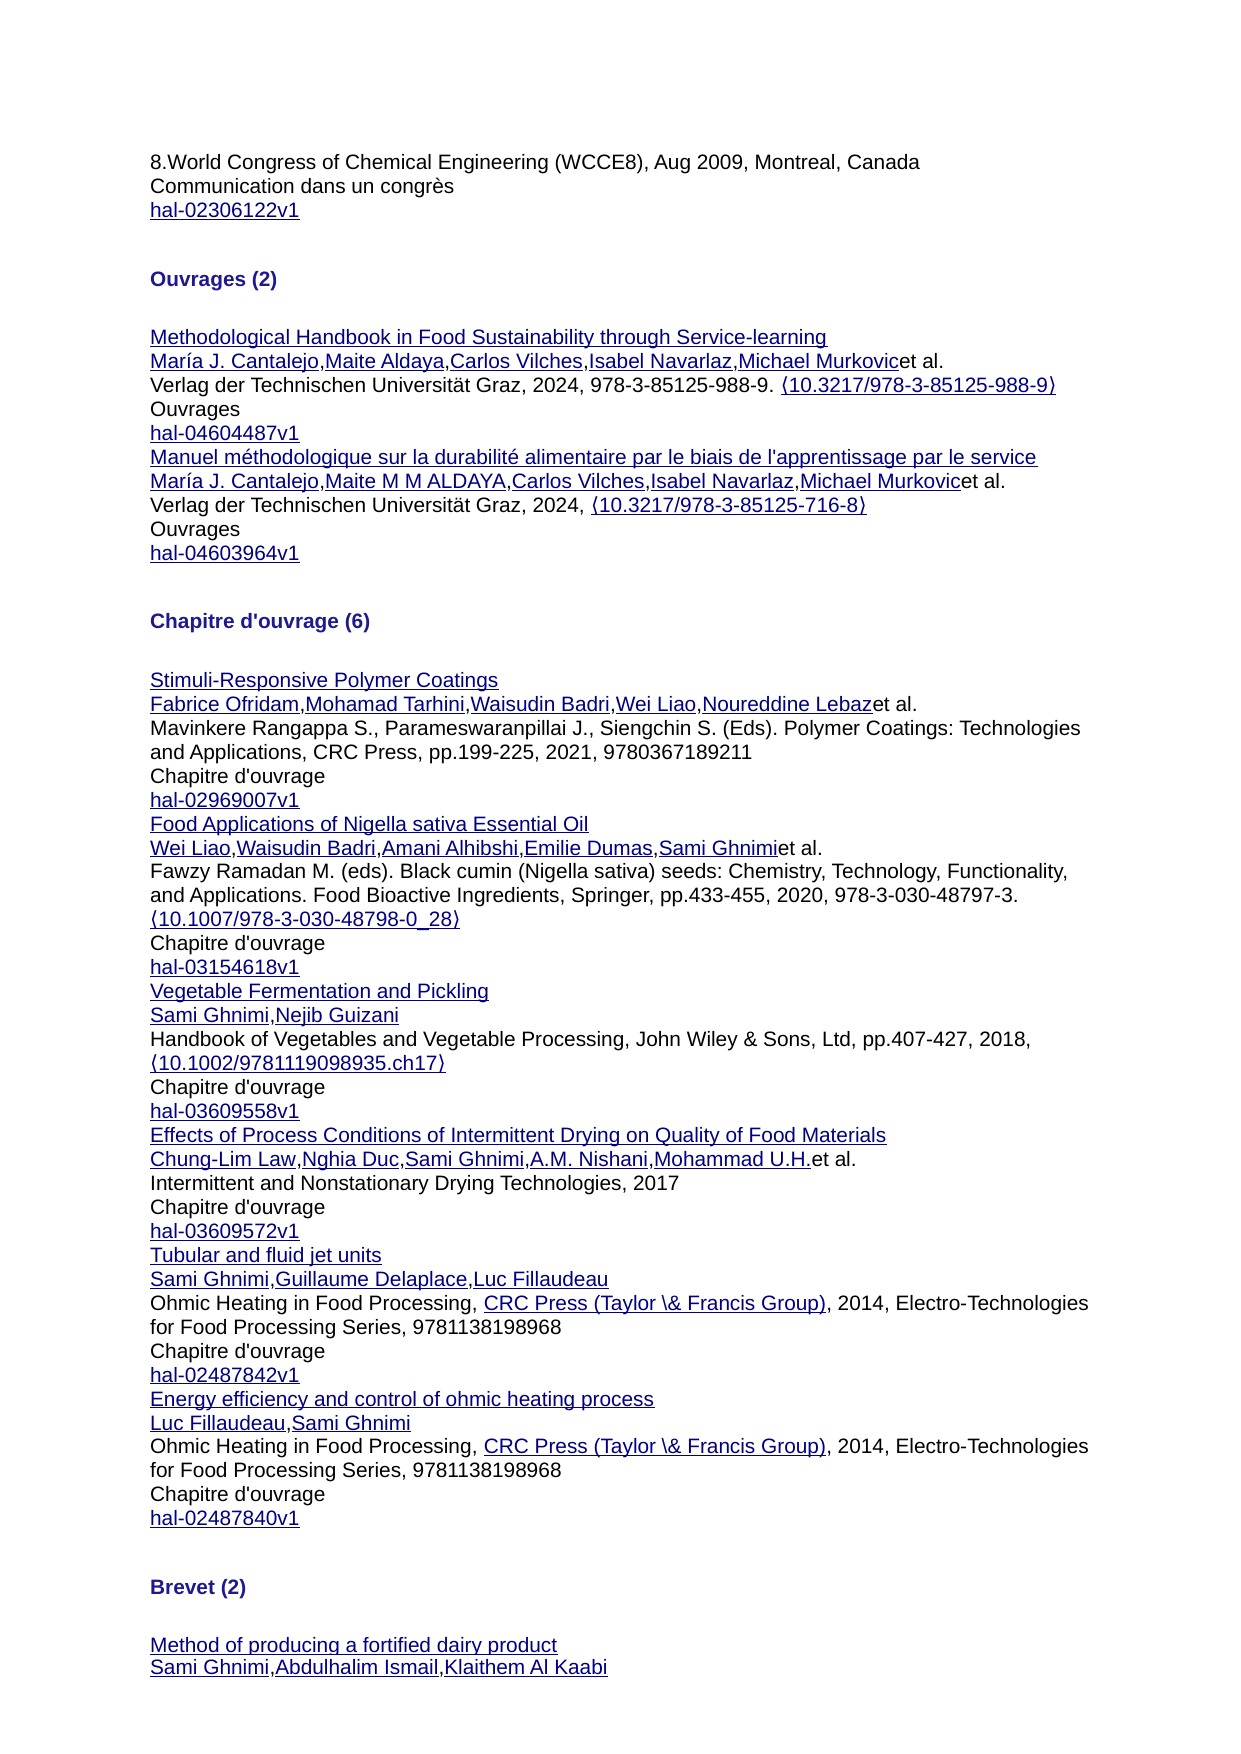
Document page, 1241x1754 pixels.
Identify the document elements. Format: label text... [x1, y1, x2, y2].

subtitle Ouvrages (2) [150, 267, 1090, 291]
table_cell Vegetable Fermentation and Pickling Sami Ghnimi,Nejib Guizani Handbook of Vegetables and Vegetable Processing, John Wiley & Sons, Ltd, pp.407-427, 2018, ⟨10.1002/9781119098935.ch17⟩ Chapitre d'ouvrage hal-03609558v1 [150, 979, 1090, 1123]
table_header Stimuli-Responsive Polymer Coatings Fabrice Ofridam,Mohamad Tarhini,Waisudin Badri,Wei Liao,Noureddine Lebazet al. Mavinkere Rangappa S., Parameswaranpillai J., Siengchin S. (Eds). Polymer Coatings: Technologies and Applications, CRC Press, pp.199-225, 2021, 9780367189211 Chapitre d'ouvrage hal-02969007v1 [150, 668, 1090, 811]
table_cell Manuel méthodologique sur la durabilité alimentaire par le biais de l'apprentissage par le service María J. Cantalejo,Maite M M ALDAYA,Carlos Vilches,Isabel Navarlaz,Michael Murkovicet al. Verlag der Technischen Universität Graz, 2024, ⟨10.3217/978-3-85125-716-8⟩ Ouvrages hal-04603964v1 [150, 445, 1090, 564]
table_cell 8.World Congress of Chemical Engineering (WCCE8), Aug 2009, Montreal, Canada Communication dans un congrès hal-02306122v1 [150, 150, 1090, 222]
table_cell Effects of Process Conditions of Intermittent Drying on Quality of Food Materials Chung-Lim Law,Nghia Duc,Sami Ghnimi,A.M. Nishani,Mohammad U.H.et al. Intermittent and Nonstationary Drying Technologies, 2017 Chapitre d'ouvrage hal-03609572v1 [150, 1123, 1090, 1243]
subtitle Chapitre d'ouvrage (6) [150, 609, 1090, 633]
table_cell Tubular and fluid jet units Sami Ghnimi,Guillaume Delaplace,Luc Fillaudeau Ohmic Heating in Food Processing, CRC Press (Taylor \& Francis Group), 2014, Electro-Technologies for Food Processing Series, 9781138198968 Chapitre d'ouvrage hal-02487842v1 [150, 1243, 1090, 1386]
subtitle Brevet (2) [150, 1575, 1090, 1599]
table_header Methodological Handbook in Food Sustainability through Service-learning María J. Cantalejo,Maite Aldaya,Carlos Vilches,Isabel Navarlaz,Michael Murkovicet al. Verlag der Technischen Universität Graz, 2024, 978-3-85125-988-9. ⟨10.3217/978-3-85125-988-9⟩ Ouvrages hal-04604487v1 [150, 325, 1090, 445]
table_cell Food Applications of Nigella sativa Essential Oil Wei Liao,Waisudin Badri,Amani Alhibshi,Emilie Dumas,Sami Ghnimiet al. Fawzy Ramadan M. (eds). Black cumin (Nigella sativa) seeds: Chemistry, Technology, Functionality, and Applications. Food Bioactive Ingredients, Springer, pp.433-455, 2020, 978-3-030-48797-3. ⟨10.1007/978-3-030-48798-0_28⟩ Chapitre d'ouvrage hal-03154618v1 [150, 811, 1090, 979]
table_header Method of producing a fortified dairy product Sami Ghnimi,Abdulhalim Ismail,Klaithem Al Kaabi [150, 1633, 1090, 1679]
table_cell Energy efficiency and control of ohmic heating process Luc Fillaudeau,Sami Ghnimi Ohmic Heating in Food Processing, CRC Press (Taylor \& Francis Group), 2014, Electro-Technologies for Food Processing Series, 9781138198968 Chapitre d'ouvrage hal-02487840v1 [150, 1386, 1090, 1530]
